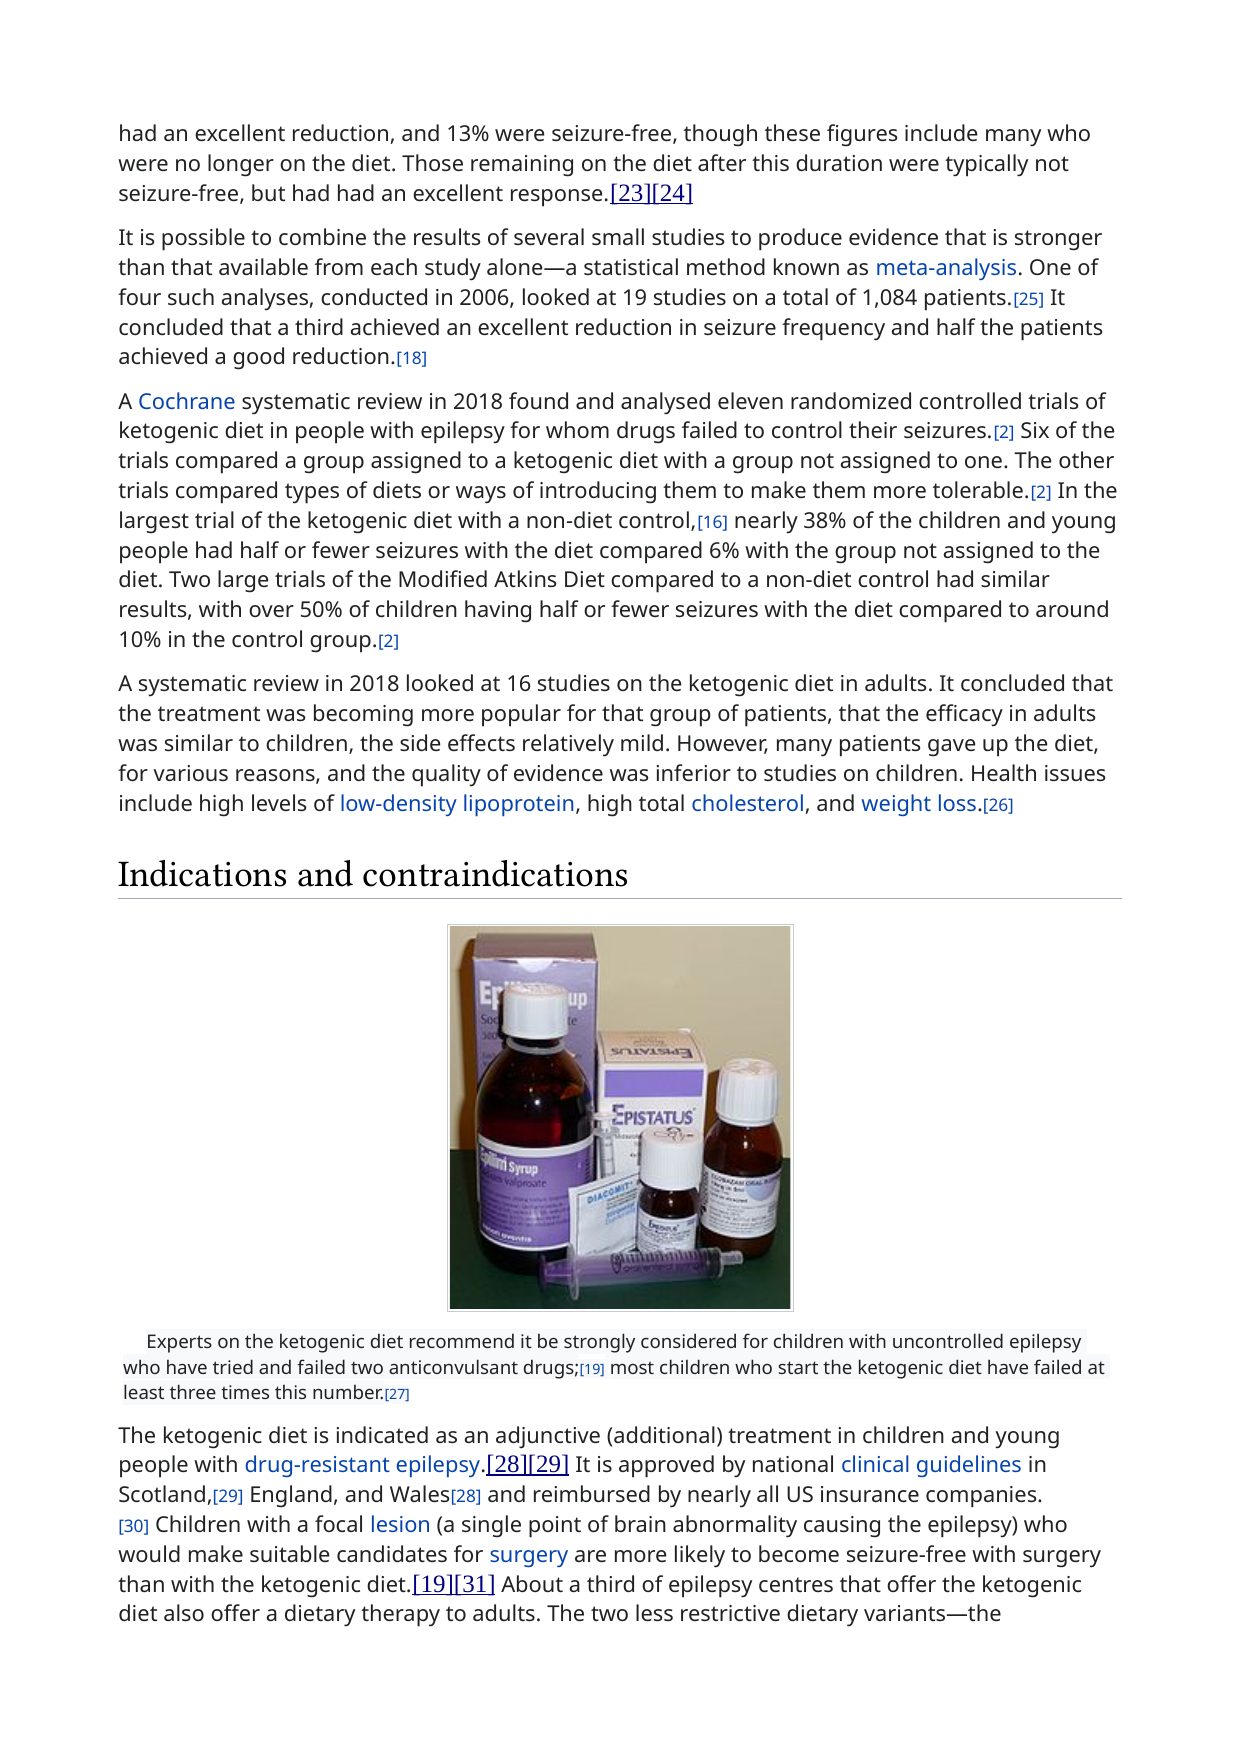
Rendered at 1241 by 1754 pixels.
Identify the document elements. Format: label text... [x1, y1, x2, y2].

text had an excellent reduction, and 13% were seizure-free, though these figures include many who were no longer on the diet. Those remaining on the diet after this duration were typically not seizure-free, but had had an excellent response.[23][24] [118, 118, 1122, 207]
text Experts on the ketogenic diet recommend it be strongly considered for children with uncontrolled epilepsy who have tried and failed two anticonvulsant drugs;[19] most children who start the ketogenic diet have failed at least three times this number.[27] [123, 1328, 1122, 1405]
text The ketogenic diet is indicated as an adjunctive (additional) treatment in children and young people with drug-resistant epilepsy.[28][29] It is approved by national clinical guidelines in Scotland,[29] England, and Wales[28] and reimbursed by nearly all US insurance companies.[30] Children with a focal lesion (a single point of brain abnormality causing the epilepsy) who would make suitable candidates for surgery are more likely to become seizure-free with surgery than with the ketogenic diet.[19][31] About a third of epilepsy centres that offer the ketogenic diet also offer a dietary therapy to adults. The two less restrictive dietary variants—the [118, 1419, 1122, 1628]
subtitle Indications and contraindications [118, 853, 1122, 898]
text A Cochrane systematic review in 2018 found and analysed eleven randomized controlled trials of ketogenic diet in people with epilepsy for whom drugs failed to control their seizures.[2] Six of the trials compared a group assigned to a ketogenic diet with a group not assigned to one. The other trials compared types of diets or ways of introducing them to make them more tolerable.[2] In the largest trial of the ketogenic diet with a non-diet control,[16] nearly 38% of the children and young people had half or fewer seizures with the diet compared 6% with the group not assigned to the diet. Two large trials of the Modified Atkins Diet compared to a non-diet control had similar results, with over 50% of children having half or fewer seizures with the diet compared to around 10% in the control group.[2] [118, 386, 1122, 654]
picture [449, 926, 791, 1309]
text A systematic review in 2018 looked at 16 studies on the ketogenic diet in adults. It concluded that the treatment was becoming more popular for that group of patients, that the efficacy in adults was similar to children, the side effects relatively mild. However, many patients gave up the diet, for various reasons, and the quality of evidence was inferior to studies on children. Health issues include high levels of low-density lipoprotein, high total cholesterol, and weight loss.[26] [118, 668, 1122, 817]
text It is possible to combine the results of several small studies to produce evidence that is stronger than that available from each study alone—a statistical method known as meta-analysis. One of four such analyses, conducted in 2006, looked at 19 studies on a total of 1,084 patients.[25] It concluded that a third achieved an excellent reduction in seizure frequency and half the patients achieved a good reduction.[18] [118, 222, 1122, 371]
